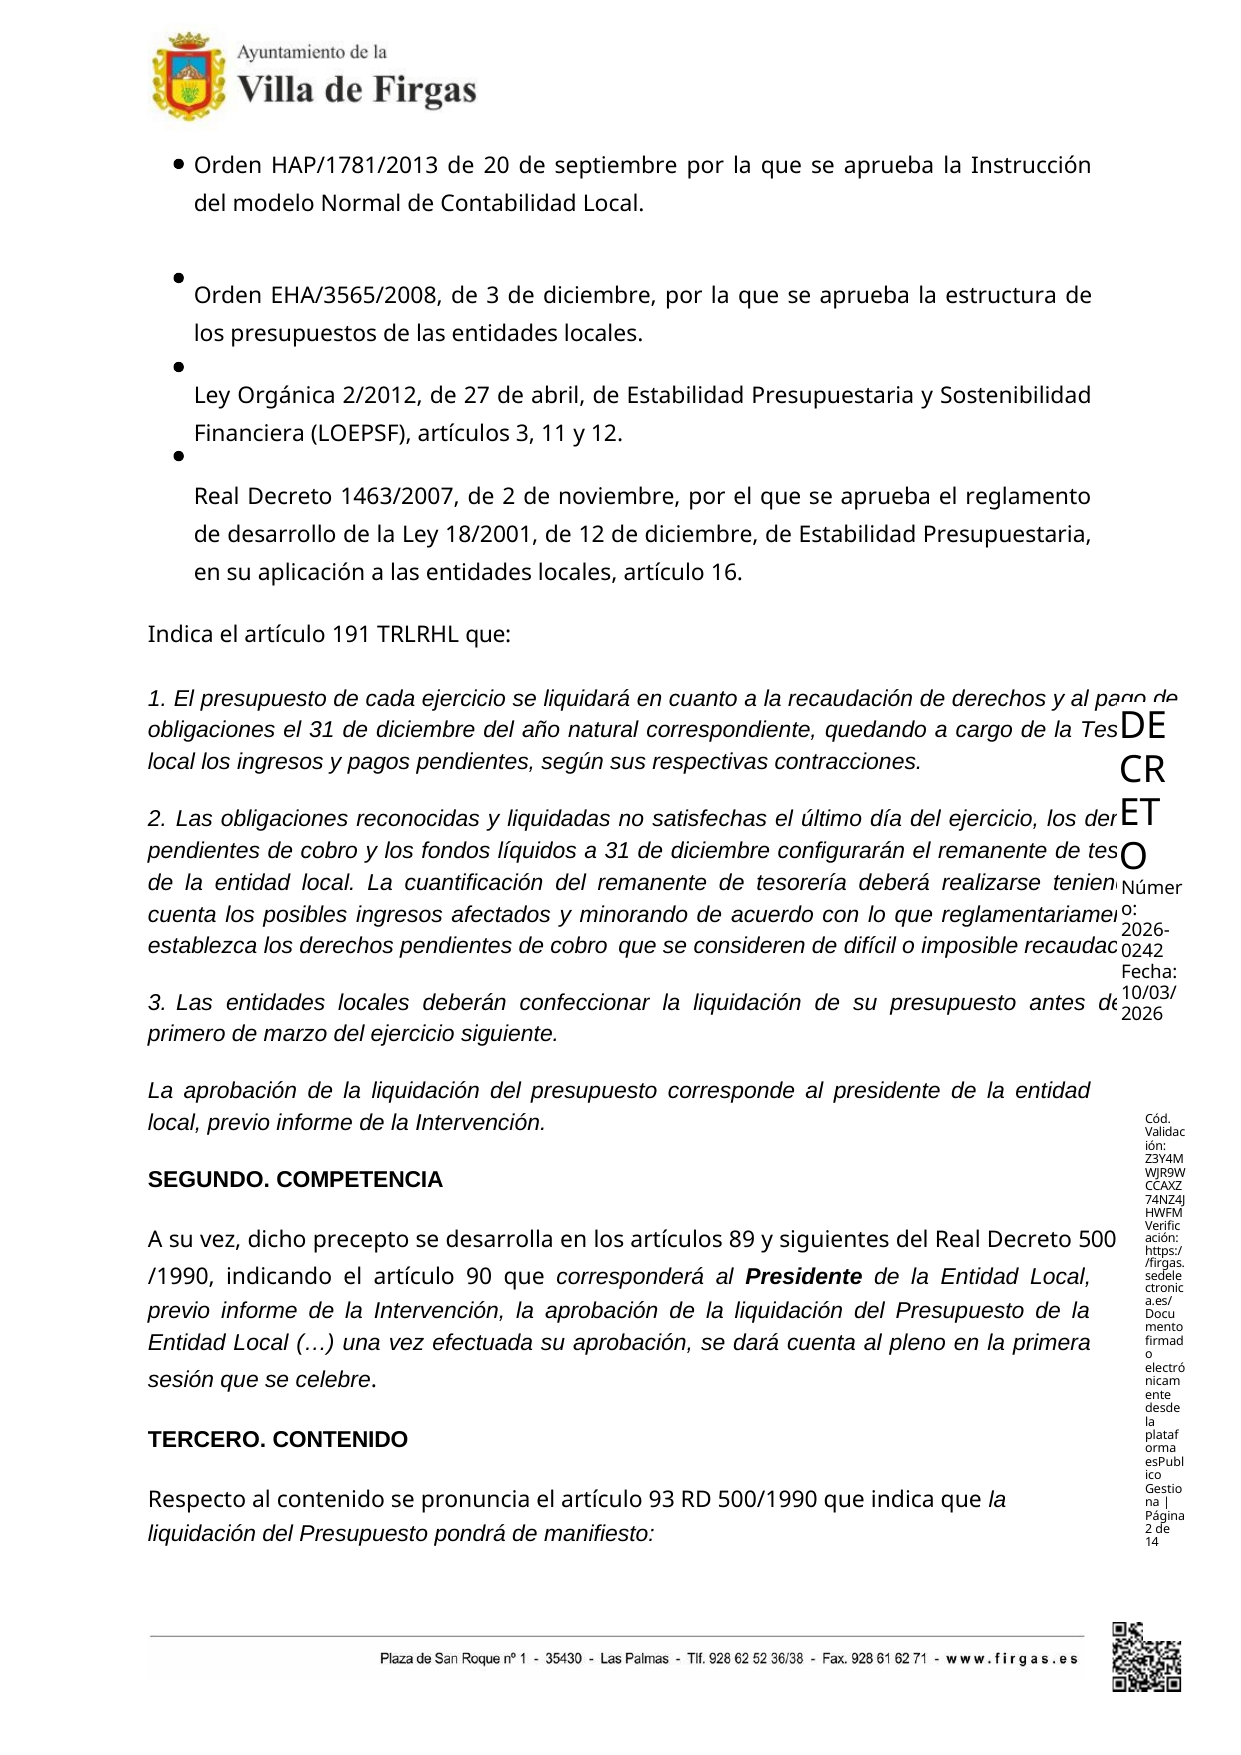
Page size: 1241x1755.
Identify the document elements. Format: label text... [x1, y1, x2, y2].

text Documento firmado electrónicamente desde la plataforma esPublico Gestiona | Página 2 de 14 [1145, 1308, 1186, 1549]
list El presupuesto de cada ejercicio se liquidará en cuanto a la recaudación de derechos y al pago de obligaciones el 31 de diciembre del año natural correspondiente, quedando a cargo de la Tesorería local los ingresos y pagos pendientes, según sus respectivas contracciones. [148, 684, 1185, 1049]
list DECRETO [1119, 704, 1185, 878]
text A su vez, dicho precepto se desarrolla en los artículos 89 y siguientes del Real Decreto 500 [148, 1223, 1143, 1254]
text La aprobación de la liquidación del presupuesto corresponde al presidente de la entidad local, previo informe de la Intervención. [148, 1077, 1093, 1135]
text [1143, 1111, 1186, 1641]
list Las entidades locales deberán confeccionar la liquidación de su presupuesto antes del día primero de marzo del ejercicio siguiente. [148, 988, 1117, 1047]
text Orden HAP/1781/2013 de 20 de septiembre por la que se aprueba la Instrucción del modelo Normal de Contabilidad Local. [193, 149, 1093, 218]
text Orden EHA/3565/2008, de 3 de diciembre, por la que se aprueba la estructura de los presupuestos de las entidades locales. [193, 279, 1093, 348]
text Cód. Validación: Z3Y4MWJR9WCCAXZ74NZ4JHWFM [1145, 1113, 1186, 1220]
list Número: 2026-0242 Fecha: 10/03/2026 [1121, 878, 1185, 1024]
subtitle SEGUNDO. COMPETENCIA [148, 1166, 1143, 1192]
text Verificación: https://firgas.sedelectronica.es/ [1145, 1220, 1186, 1308]
list Las obligaciones reconocidas y liquidadas no satisfechas el último día del ejercicio, los derechos pendientes de cobro y los fondos líquidos a 31 de diciembre configurarán el remanente de tesorería de la entidad local. La cuantificación del remanente de tesorería deberá realizarse teniendo en cuenta los posibles ingresos afectados y minorando de acuerdo con lo que reglamentariamente se establezca los derechos pendientes de cobro que se consideren de difícil o imposible recaudación. [148, 805, 1117, 959]
text Respecto al contenido se pronuncia el artículo 93 RD 500/1990 que indica que la liquidación del Presupuesto pondrá de manifiesto: [148, 1483, 1114, 1546]
text Real Decreto 1463/2007, de 2 de noviembre, por el que se aprueba el reglamento de desarrollo de la Ley 18/2001, de 12 de diciembre, de Estabilidad Presupuestaria, en su aplicación a las entidades locales, artículo 16. [193, 480, 1093, 587]
subtitle TERCERO. CONTENIDO [148, 1426, 1143, 1452]
text /1990, indicando el artículo 90 que corresponderá al Presidente de la Entidad Local, previo informe de la Intervención, la aprobación de la liquidación del Presupuesto de la Entidad Local (…) una vez efectuada su aprobación, se dará cuenta al pleno en la primera sesión que se celebre. [148, 1259, 1093, 1394]
text Ley Orgánica 2/2012, de 27 de abril, de Estabilidad Presupuestaria y Sostenibilidad Financiera (LOEPSF), artículos 3, 11 y 12. [193, 379, 1093, 448]
text Indica el artículo 191 TRLRHL que: [148, 618, 1182, 649]
